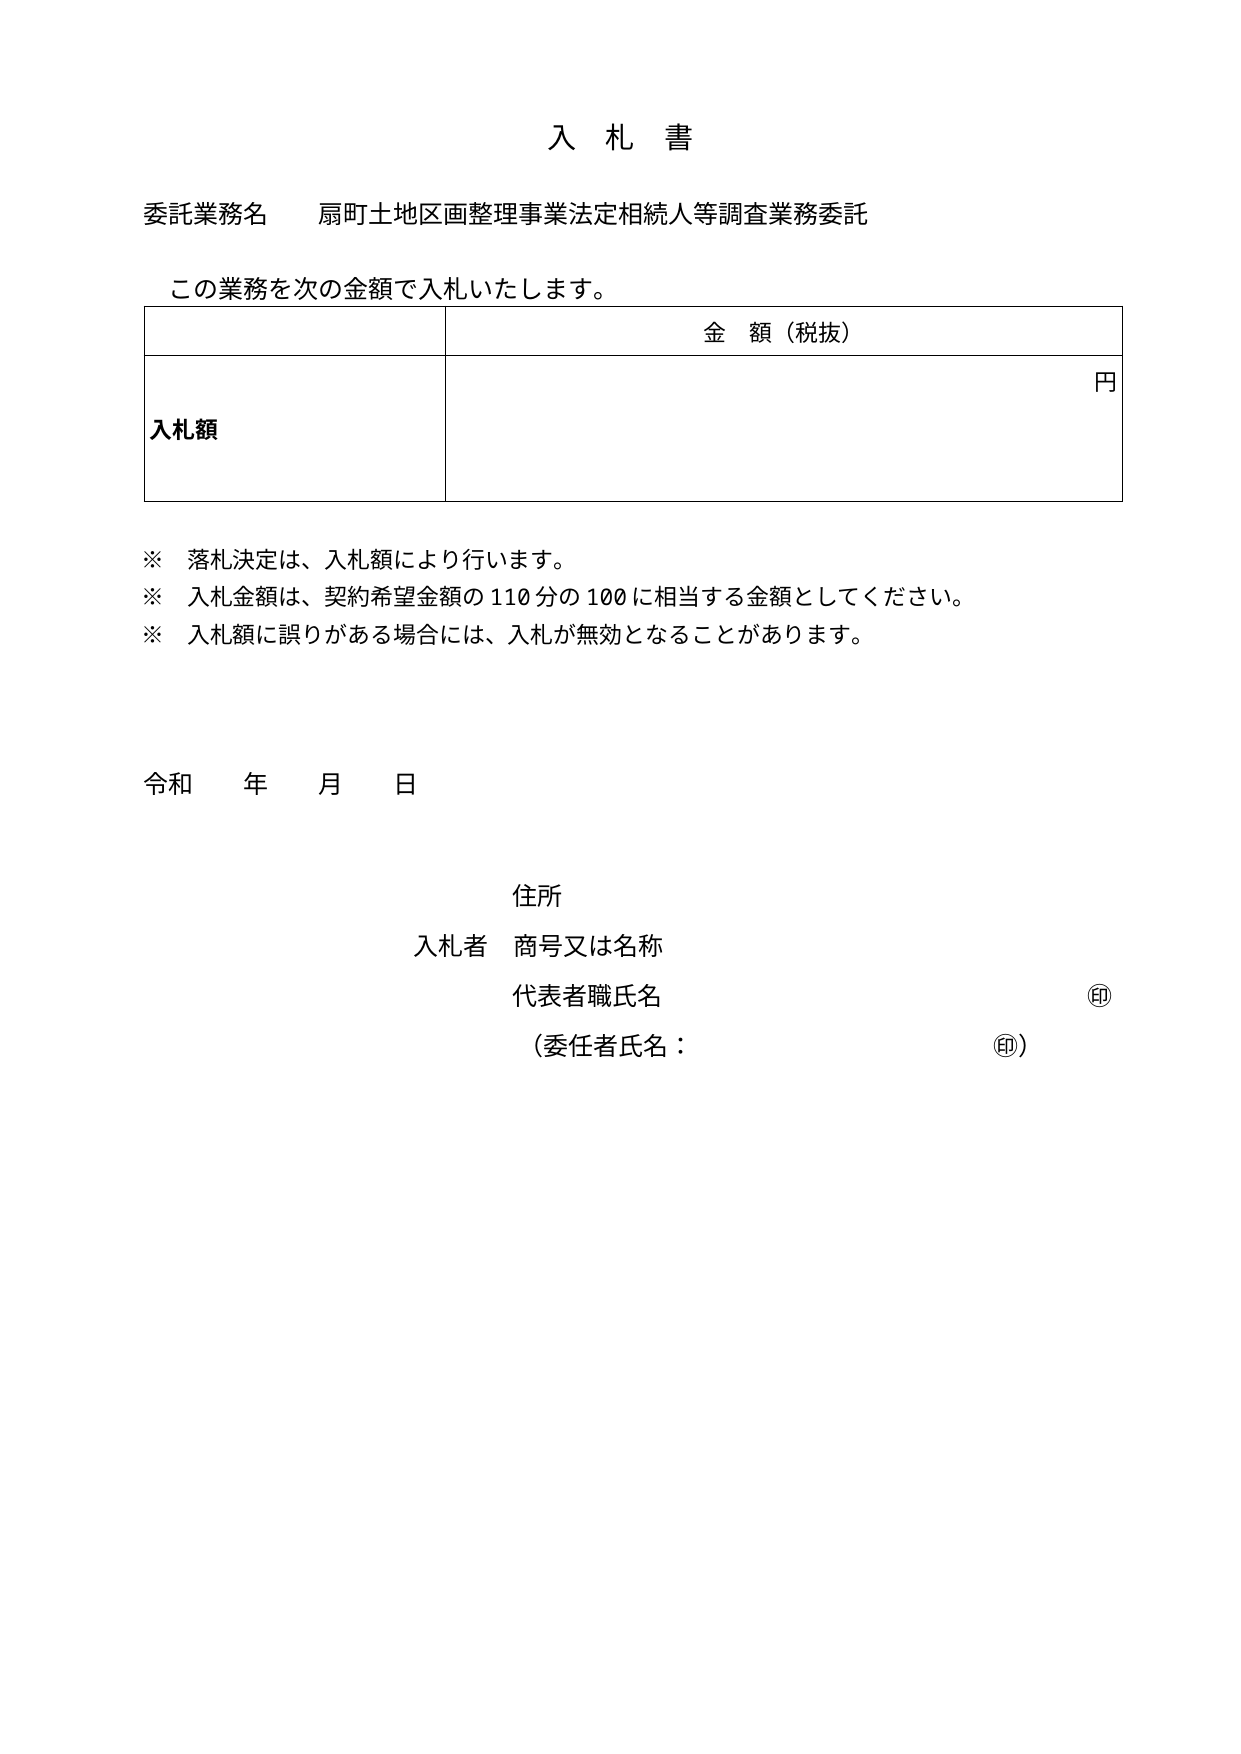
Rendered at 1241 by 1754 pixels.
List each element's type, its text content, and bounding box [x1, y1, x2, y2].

text 委託業務名 扇町土地区画整理事業法定相続人等調査業務委託 [118, 193, 1122, 231]
text 令和 年 月 日 [118, 763, 1122, 801]
table_cell 円 [446, 356, 1122, 501]
text 住所 [118, 876, 1122, 913]
text ※ 落札決定は、入札額により行います。 [118, 538, 1122, 576]
text 代表者職氏名 ㊞ [118, 976, 1122, 1013]
text 入札者 商号又は名称 [118, 926, 1122, 963]
text ※ 入札金額は、契約希望金額の110分の100に相当する金額としてください。 [118, 576, 1122, 613]
table_header 金 額（税抜） [446, 307, 1122, 355]
table_cell 入札額 [145, 356, 445, 501]
text ※ 入札額に誤りがある場合には、入札が無効となることがあります。 [118, 613, 1122, 651]
table_header [145, 307, 445, 355]
text （委任者氏名： ㊞） [118, 1026, 1122, 1063]
text この業務を次の金額で入札いたします。 [118, 268, 1122, 306]
text 入 札 書 [118, 118, 1122, 156]
